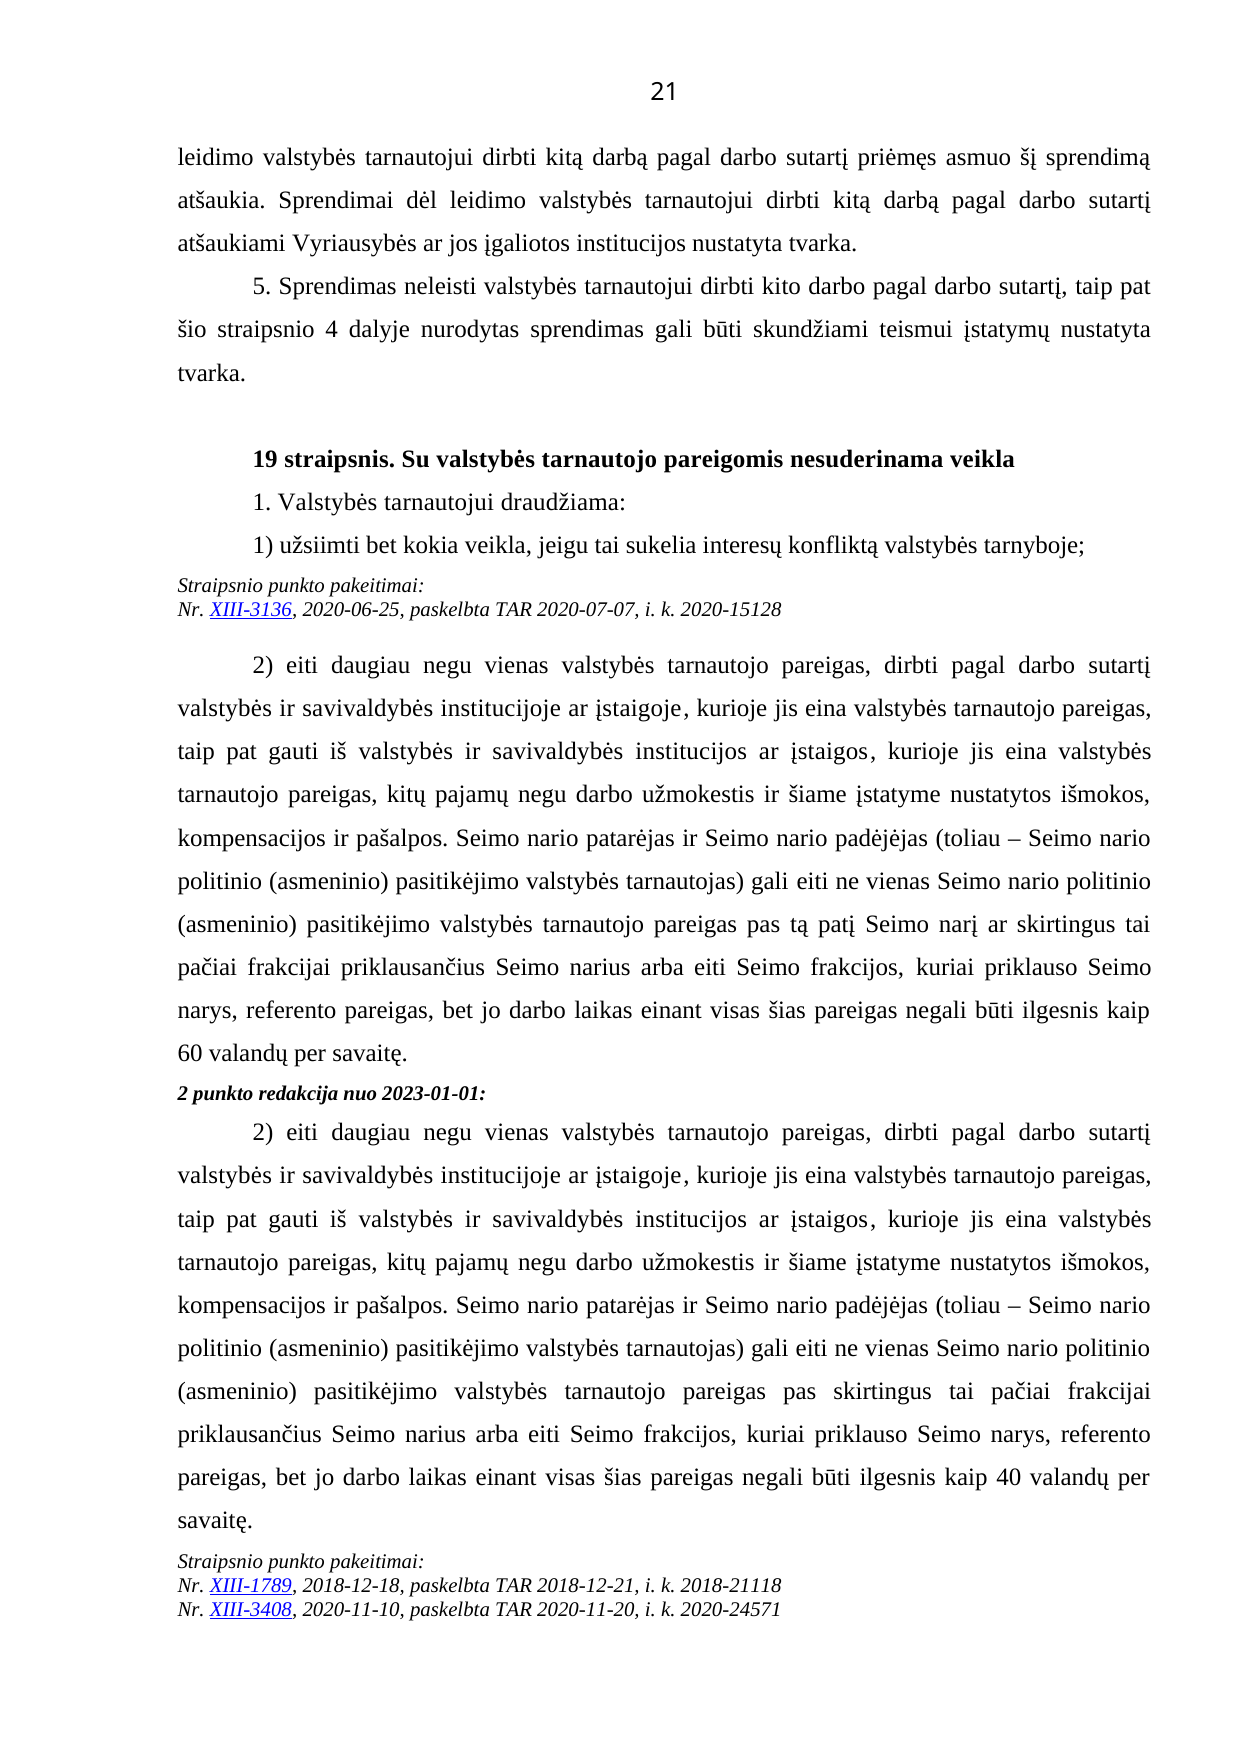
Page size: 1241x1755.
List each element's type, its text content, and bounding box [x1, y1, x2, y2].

text Nr. XIII-3408, 2020-11-10, paskelbta TAR 2020-11-20, i. k. 2020-24571 [177, 1597, 1152, 1621]
text 19 straipsnis. Su valstybės tarnautojo pareigomis nesuderinama veikla [177, 444, 1152, 473]
text 1) užsiimti bet kokia veikla, jeigu tai sukelia interesų konfliktą valstybės tarnyboje; [177, 530, 1152, 559]
text Nr. XIII-1789, 2018-12-18, paskelbta TAR 2018-12-21, i. k. 2018-21118 [177, 1573, 1152, 1597]
text Straipsnio punkto pakeitimai: [177, 573, 1152, 597]
text Straipsnio punkto pakeitimai: [177, 1549, 1152, 1573]
text leidimo valstybės tarnautojui dirbti kitą darbą pagal darbo sutartį priėmęs asmuo šį sprendimą atšaukia. Sprendimai dėl leidimo valstybės tarnautojui dirbti kitą darbą pagal darbo sutartį atšaukiami Vyriausybės ar jos įgaliotos institucijos nustatyta tvarka. [177, 142, 1152, 257]
text 5. Sprendimas neleisti valstybės tarnautojui dirbti kito darbo pagal darbo sutartį, taip pat šio straipsnio 4 dalyje nurodytas sprendimas gali būti skundžiami teismui įstatymų nustatyta tvarka. [177, 271, 1152, 386]
text 2) eiti daugiau negu vienas valstybės tarnautojo pareigas, dirbti pagal darbo sutartį valstybės ir savivaldybės institucijoje ar įstaigoje, kurioje jis eina valstybės tarnautojo pareigas, taip pat gauti iš valstybės ir savivaldybės institucijos ar įstaigos, kurioje jis eina valstybės tarnautojo pareigas, kitų pajamų negu darbo užmokestis ir šiame įstatyme nustatytos išmokos, kompensacijos ir pašalpos. Seimo nario patarėjas ir Seimo nario padėjėjas (toliau – Seimo nario politinio (asmeninio) pasitikėjimo valstybės tarnautojas) gali eiti ne vienas Seimo nario politinio (asmeninio) pasitikėjimo valstybės tarnautojo pareigas pas tą patį Seimo narį ar skirtingus tai pačiai frakcijai priklausančius Seimo narius arba eiti Seimo frakcijos, kuriai priklauso Seimo narys, referento pareigas, bet jo darbo laikas einant visas šias pareigas negali būti ilgesnis kaip 60 valandų per savaitę. [177, 650, 1152, 1067]
text Nr. XIII-3136, 2020-06-25, paskelbta TAR 2020-07-07, i. k. 2020-15128 [177, 597, 1152, 621]
text 2) eiti daugiau negu vienas valstybės tarnautojo pareigas, dirbti pagal darbo sutartį valstybės ir savivaldybės institucijoje ar įstaigoje, kurioje jis eina valstybės tarnautojo pareigas, taip pat gauti iš valstybės ir savivaldybės institucijos ar įstaigos, kurioje jis eina valstybės tarnautojo pareigas, kitų pajamų negu darbo užmokestis ir šiame įstatyme nustatytos išmokos, kompensacijos ir pašalpos. Seimo nario patarėjas ir Seimo nario padėjėjas (toliau – Seimo nario politinio (asmeninio) pasitikėjimo valstybės tarnautojas) gali eiti ne vienas Seimo nario politinio (asmeninio) pasitikėjimo valstybės tarnautojo pareigas pas skirtingus tai pačiai frakcijai priklausančius Seimo narius arba eiti Seimo frakcijos, kuriai priklauso Seimo narys, referento pareigas, bet jo darbo laikas einant visas šias pareigas negali būti ilgesnis kaip 40 valandų per savaitę. [177, 1117, 1152, 1534]
text 1. Valstybės tarnautojui draudžiama: [177, 487, 1152, 516]
text 2 punkto redakcija nuo 2023-01-01: [177, 1081, 1152, 1105]
